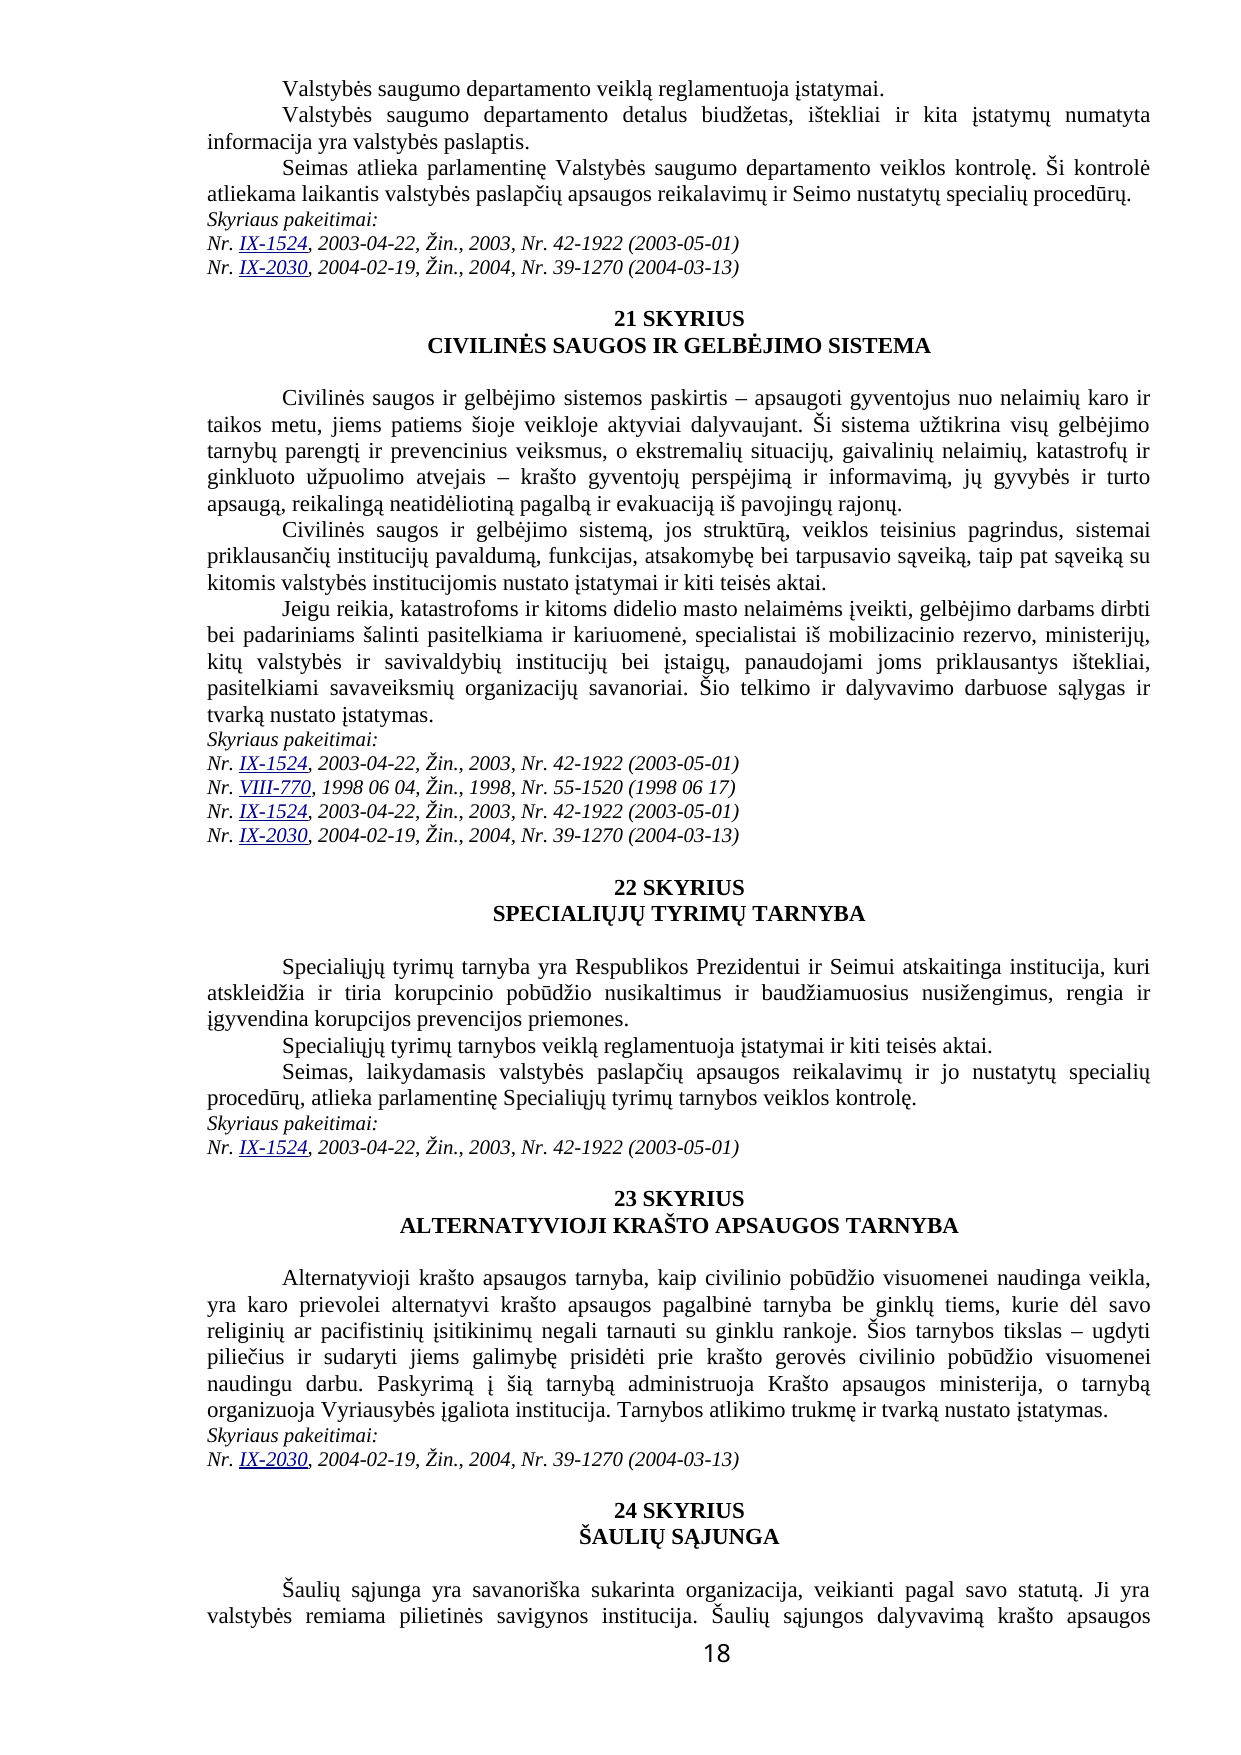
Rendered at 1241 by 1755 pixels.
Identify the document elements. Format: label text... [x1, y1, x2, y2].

text 22 skyrius [207, 874, 1152, 900]
text Specialiųjų tyrimų tarnyba yra Respublikos Prezidentui ir Seimui atskaitinga institucija, kuri atskleidžia ir tiria korupcinio pobūdžio nusikaltimus ir baudžiamuosius nusižengimus, rengia ir įgyvendina korupcijos prevencijos priemones. [207, 953, 1152, 1032]
text Civilinės saugos ir gelbėjimo sistemą, jos struktūrą, veiklos teisinius pagrindus, sistemai priklausančių institucijų pavaldumą, funkcijas, atsakomybę bei tarpusavio sąveiką, taip pat sąveiką su kitomis valstybės institucijomis nustato įstatymai ir kiti teisės aktai. [207, 516, 1152, 595]
text Nr. IX-1524, 2003-04-22, Žin., 2003, Nr. 42-1922 (2003-05-01) [207, 231, 1152, 255]
text Nr. IX-1524, 2003-04-22, Žin., 2003, Nr. 42-1922 (2003-05-01) [207, 1135, 1152, 1159]
text Nr. IX-2030, 2004-02-19, Žin., 2004, Nr. 39-1270 (2004-03-13) [207, 255, 1152, 279]
text Civilinės saugos ir gelbėjimo sistemos paskirtis – apsaugoti gyventojus nuo nelaimių karo ir taikos metu, jiems patiems šioje veikloje aktyviai dalyvaujant. Ši sistema užtikrina visų gelbėjimo tarnybų parengtį ir prevencinius veiksmus, o ekstremalių situacijų, gaivalinių nelaimių, katastrofų ir ginkluoto užpuolimo atvejais – krašto gyventojų perspėjimą ir informavimą, jų gyvybės ir turto apsaugą, reikalingą neatidėliotiną pagalbą ir evakuaciją iš pavojingų rajonų. [207, 384, 1152, 516]
text Nr. IX-2030, 2004-02-19, Žin., 2004, Nr. 39-1270 (2004-03-13) [207, 823, 1152, 847]
text CIVILINĖS SAUGOS IR GELBĖJIMO SISTEMA [207, 332, 1152, 358]
text ALTERNATYVIOJI KRAŠTO APSAUGOS TARNYBA [207, 1212, 1152, 1238]
text Skyriaus pakeitimai: [207, 207, 1152, 231]
text Alternatyvioji krašto apsaugos tarnyba, kaip civilinio pobūdžio visuomenei naudinga veikla, yra karo prievolei alternatyvi krašto apsaugos pagalbinė tarnyba be ginklų tiems, kurie dėl savo religinių ar pacifistinių įsitikinimų negali tarnauti su ginklu rankoje. Šios tarnybos tikslas – ugdyti piliečius ir sudaryti jiems galimybę prisidėti prie krašto gerovės civilinio pobūdžio visuomenei naudingu darbu. Paskyrimą į šią tarnybą administruoja Krašto apsaugos ministerija, o tarnybą organizuoja Vyriausybės įgaliota institucija. Tarnybos atlikimo trukmę ir tvarką nustato įstatymas. [207, 1264, 1152, 1422]
text Seimas, laikydamasis valstybės paslapčių apsaugos reikalavimų ir jo nustatytų specialių procedūrų, atlieka parlamentinę Specialiųjų tyrimų tarnybos veiklos kontrolę. [207, 1058, 1152, 1111]
text Nr. IX-2030, 2004-02-19, Žin., 2004, Nr. 39-1270 (2004-03-13) [207, 1447, 1152, 1471]
text Seimas atlieka parlamentinę Valstybės saugumo departamento veiklos kontrolę. Ši kontrolė atliekama laikantis valstybės paslapčių apsaugos reikalavimų ir Seimo nustatytų specialių procedūrų. [207, 154, 1152, 207]
text 21 skyrius [207, 305, 1152, 332]
text Nr. VIII-770, 1998 06 04, Žin., 1998, Nr. 55-1520 (1998 06 17) [207, 775, 1152, 799]
text Skyriaus pakeitimai: [207, 727, 1152, 751]
text Valstybės saugumo departamento detalus biudžetas, ištekliai ir kita įstatymų numatyta informacija yra valstybės paslaptis. [207, 101, 1152, 154]
text Valstybės saugumo departamento veiklą reglamentuoja įstatymai. [207, 75, 1152, 101]
text Nr. IX-1524, 2003-04-22, Žin., 2003, Nr. 42-1922 (2003-05-01) [207, 799, 1152, 823]
text ŠAULIŲ SĄJUNGA [207, 1523, 1152, 1550]
text 24 skyrius [207, 1497, 1152, 1523]
text Nr. IX-1524, 2003-04-22, Žin., 2003, Nr. 42-1922 (2003-05-01) [207, 751, 1152, 775]
text 23 SKYRIUS [207, 1185, 1152, 1212]
text Skyriaus pakeitimai: [207, 1111, 1152, 1135]
text SPECIALIŲJŲ TYRIMŲ TARNYBA [207, 900, 1152, 926]
text Specialiųjų tyrimų tarnybos veiklą reglamentuoja įstatymai ir kiti teisės aktai. [207, 1032, 1152, 1058]
text Skyriaus pakeitimai: [207, 1422, 1152, 1447]
text Šaulių sąjunga yra savanoriška sukarinta organizacija, veikianti pagal savo statutą. Ji yra valstybės remiama pilietinės savigynos institucija. Šaulių sąjungos dalyvavimą krašto apsaugos [207, 1576, 1152, 1629]
text Jeigu reikia, katastrofoms ir kitoms didelio masto nelaimėms įveikti, gelbėjimo darbams dirbti bei padariniams šalinti pasitelkiama ir kariuomenė, specialistai iš mobilizacinio rezervo, ministerijų, kitų valstybės ir savivaldybių institucijų bei įstaigų, panaudojami joms priklausantys ištekliai, pasitelkiami savaveiksmių organizacijų savanoriai. Šio telkimo ir dalyvavimo darbuose sąlygas ir tvarką nustato įstatymas. [207, 595, 1152, 727]
